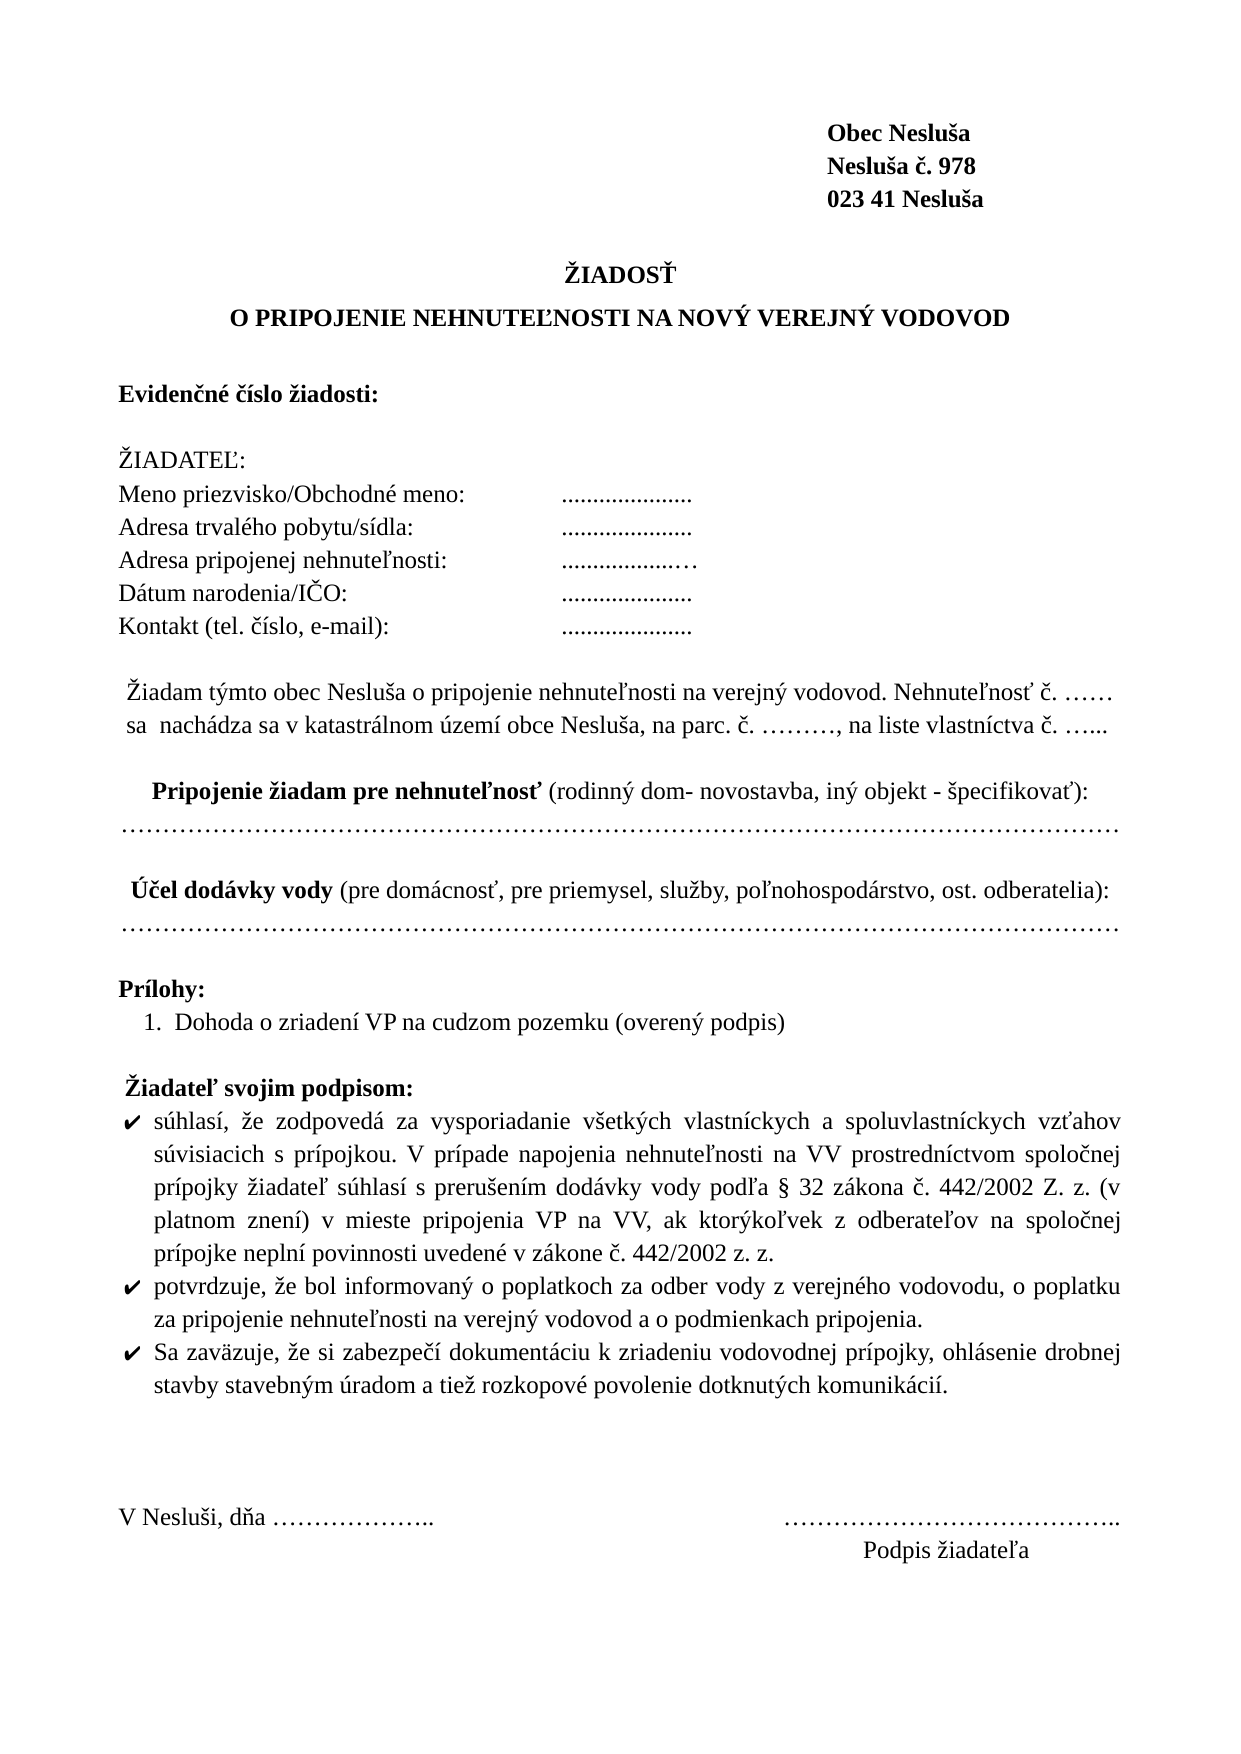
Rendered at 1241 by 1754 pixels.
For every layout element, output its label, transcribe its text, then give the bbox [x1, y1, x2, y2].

text ŽIADOSŤ [118, 260, 1122, 289]
text Obec Nesluša [118, 118, 1122, 147]
list súhlasí, že zodpovedá za vysporiadanie všetkých vlastníckych a spoluvlastníckych vzťahov súvisiacich s prípojkou. V prípade napojenia nehnuteľnosti na VV prostredníctvom spoločnej prípojky žiadateľ súhlasí s prerušením dodávky vody podľa § 32 zákona č. 442/2002 Z. z. (v platnom znení) v mieste pripojenia VP na VV, ak ktorýkoľvek z odberateľov na spoločnej prípojke neplní povinnosti uvedené v zákone č. 442/2002 z. z. [124, 1106, 1122, 1267]
text O PRIPOJENIE NEHNUTEĽNOSTI NA NOVÝ VEREJNÝ VODOVOD [118, 303, 1122, 332]
text Adresa trvalého pobytu/sídla: ..................... [118, 512, 1122, 540]
text 1. Dohoda o zriadení VP na cudzom pozemku (overený podpis) [118, 1007, 1122, 1036]
text Evidenčné číslo žiadosti: [118, 379, 1122, 408]
text ………………………………………………………………………………………………………… [118, 809, 1122, 838]
text V Nesluši, dňa ……………….. ………………………………….. [118, 1502, 1122, 1531]
text Meno priezvisko/Obchodné meno: ..................... [118, 479, 1122, 507]
text Prílohy: [118, 974, 1122, 1003]
text Žiadam týmto obec Nesluša o pripojenie nehnuteľnosti na verejný vodovod. Nehnuteľnosť č. ……sa nachádza sa v katastrálnom území obce Nesluša, na parc. č. ………, na liste vlastníctva č. …... [118, 677, 1122, 738]
text Účel dodávky vody (pre domácnosť, pre priemysel, služby, poľnohospodárstvo, ost. odberatelia): [118, 875, 1122, 904]
text Nesluša č. 978 [118, 151, 1122, 180]
text Dátum narodenia/IČO: ..................... [118, 578, 1122, 606]
text ………………………………………………………………………………………………………… [118, 908, 1122, 937]
text Adresa pripojenej nehnuteľnosti: ..................… [118, 545, 1122, 573]
text 023 41 Nesluša [118, 184, 1122, 213]
text ŽIADATEĽ: [118, 446, 1122, 474]
text Pripojenie žiadam pre nehnuteľnosť (rodinný dom- novostavba, iný objekt - špecifikovať): [118, 776, 1122, 804]
text Žiadateľ svojim podpisom: [118, 1073, 1122, 1102]
text Kontakt (tel. číslo, e-mail): ..................... [118, 611, 1122, 639]
list Sa zaväzuje, že si zabezpečí dokumentáciu k zriadeniu vodovodnej prípojky, ohlásenie drobnej stavby stavebným úradom a tiež rozkopové povolenie dotknutých komunikácií. [124, 1337, 1122, 1399]
text Podpis žiadateľa [118, 1535, 1122, 1564]
list potvrdzuje, že bol informovaný o poplatkoch za odber vody z verejného vodovodu, o poplatku za pripojenie nehnuteľnosti na verejný vodovod a o podmienkach pripojenia. [124, 1271, 1122, 1333]
